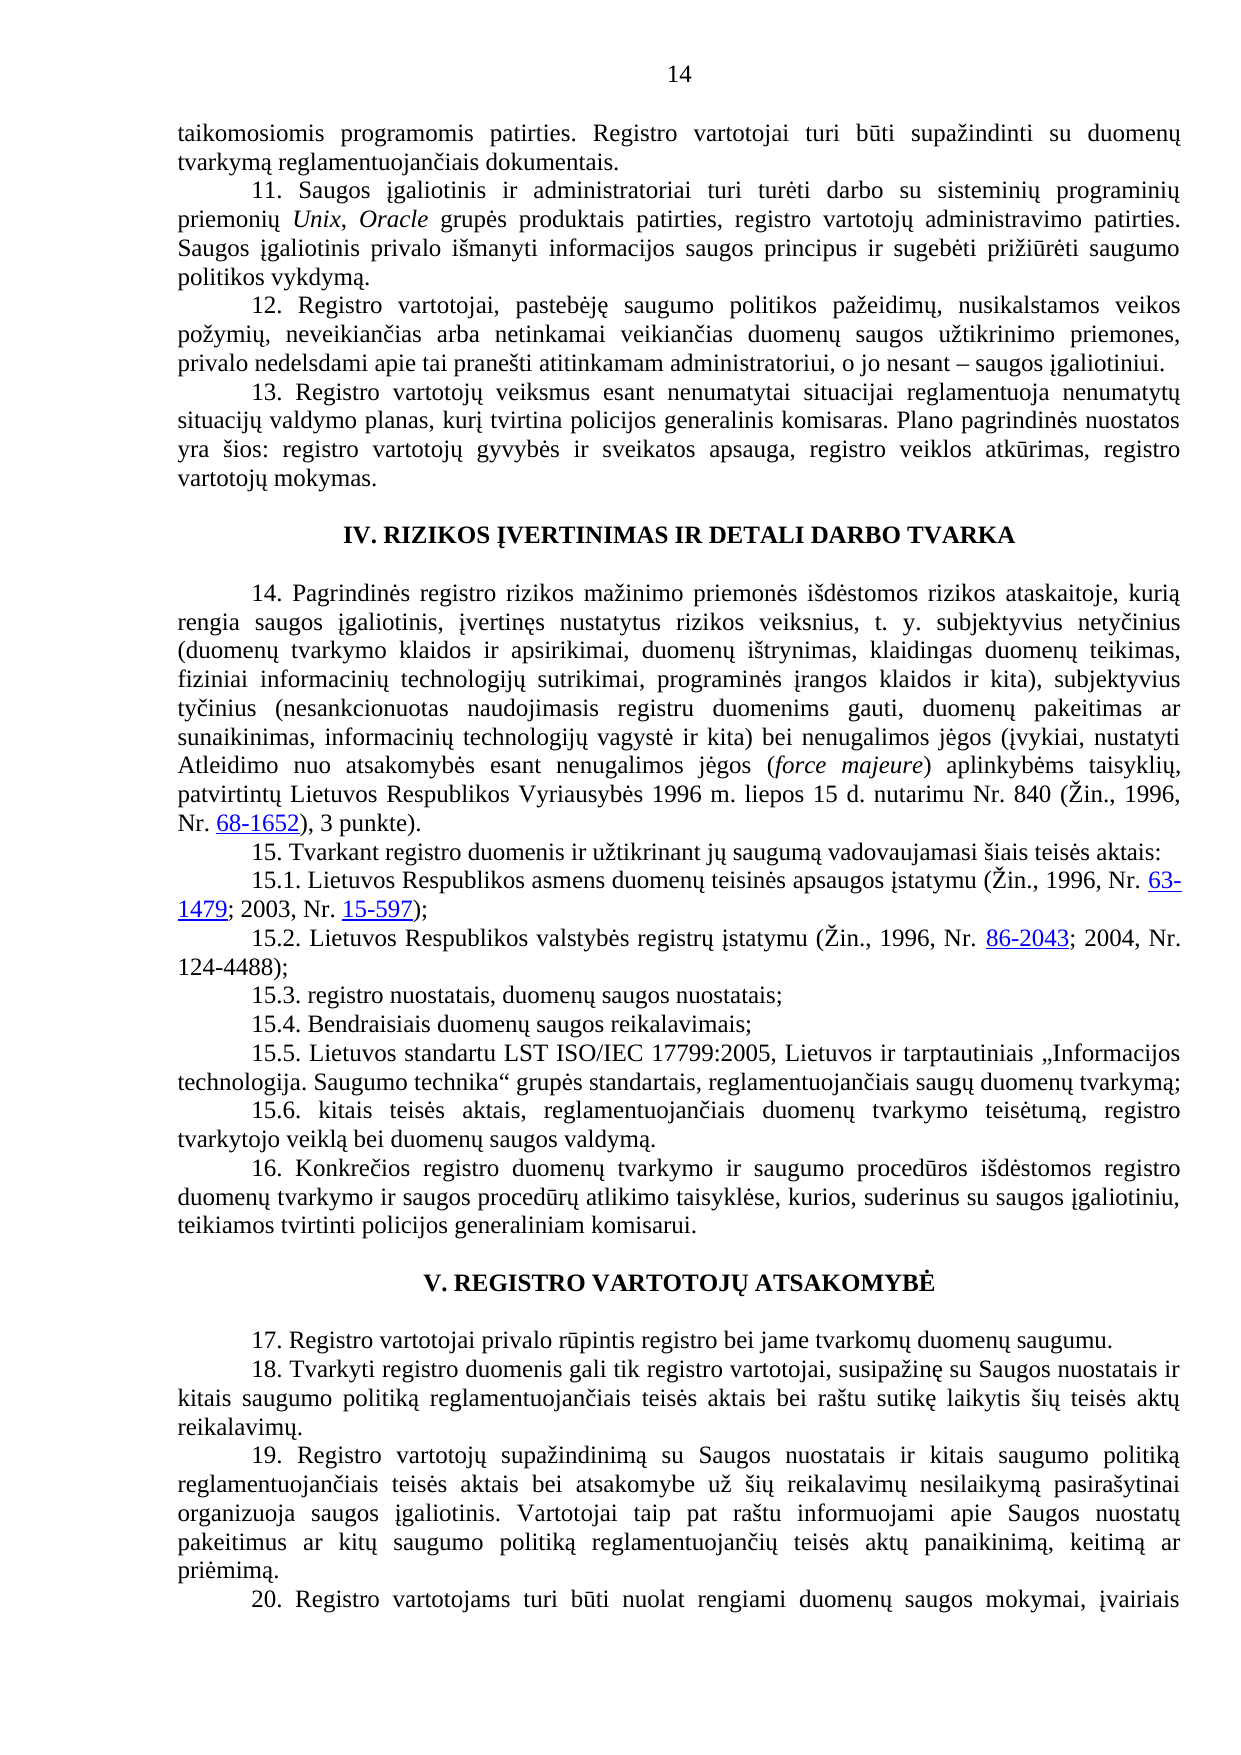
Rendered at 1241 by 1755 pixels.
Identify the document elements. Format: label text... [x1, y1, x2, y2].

text V. REGISTRO VARTOTOJŲ ATSAKOMYBĖ [177, 1268, 1181, 1297]
text 19. Registro vartotojų supažindinimą su Saugos nuostatais ir kitais saugumo politiką reglamentuojančiais teisės aktais bei atsakomybe už šių reikalavimų nesilaikymą pasirašytinai organizuoja saugos įgaliotinis. Vartotojai taip pat raštu informuojami apie Saugos nuostatų pakeitimus ar kitų saugumo politiką reglamentuojančių teisės aktų panaikinimą, keitimą ar priėmimą. [177, 1441, 1181, 1584]
text 15.2. Lietuvos Respublikos valstybės registrų įstatymu (Žin., 1996, Nr. 86-2043; 2004, Nr. 124-4488); [177, 923, 1181, 981]
text 20. Registro vartotojams turi būti nuolat rengiami duomenų saugos mokymai, įvairiais [177, 1584, 1181, 1613]
text 15.5. Lietuvos standartu LST ISO/IEC 17799:2005, Lietuvos ir tarptautiniais „Informacijos technologija. Saugumo technika“ grupės standartais, reglamentuojančiais saugų duomenų tvarkymą; [177, 1038, 1181, 1096]
text IV. RIZIKOS ĮVERTINIMAS IR DETALI DARBO TVARKA [177, 521, 1181, 549]
text taikomosiomis programomis patirties. Registro vartotojai turi būti supažindinti su duomenų tvarkymą reglamentuojančiais dokumentais. [177, 118, 1181, 176]
text 13. Registro vartotojų veiksmus esant nenumatytai situacijai reglamentuoja nenumatytų situacijų valdymo planas, kurį tvirtina policijos generalinis komisaras. Plano pagrindinės nuostatos yra šios: registro vartotojų gyvybės ir sveikatos apsauga, registro veiklos atkūrimas, registro vartotojų mokymas. [177, 377, 1181, 492]
text 14. Pagrindinės registro rizikos mažinimo priemonės išdėstomos rizikos ataskaitoje, kurią rengia saugos įgaliotinis, įvertinęs nustatytus rizikos veiksnius, t. y. subjektyvius netyčinius (duomenų tvarkymo klaidos ir apsirikimai, duomenų ištrynimas, klaidingas duomenų teikimas, fiziniai informacinių technologijų sutrikimai, programinės įrangos klaidos ir kita), subjektyvius tyčinius (nesankcionuotas naudojimasis registru duomenims gauti, duomenų pakeitimas ar sunaikinimas, informacinių technologijų vagystė ir kita) bei nenugalimos jėgos (įvykiai, nustatyti Atleidimo nuo atsakomybės esant nenugalimos jėgos (force majeure) aplinkybėms taisyklių, patvirtintų Lietuvos Respublikos Vyriausybės 1996 m. liepos 15 d. nutarimu Nr. 840 (Žin., 1996, Nr. 68-1652), 3 punkte). [177, 578, 1181, 837]
text 15.4. Bendraisiais duomenų saugos reikalavimais; [177, 1009, 1181, 1038]
text 16. Konkrečios registro duomenų tvarkymo ir saugumo procedūros išdėstomos registro duomenų tvarkymo ir saugos procedūrų atlikimo taisyklėse, kurios, suderinus su saugos įgaliotiniu, teikiamos tvirtinti policijos generaliniam komisarui. [177, 1153, 1181, 1239]
text 15.1. Lietuvos Respublikos asmens duomenų teisinės apsaugos įstatymu (Žin., 1996, Nr. 63-1479; 2003, Nr. 15-597); [177, 866, 1181, 923]
text 15.3. registro nuostatais, duomenų saugos nuostatais; [177, 981, 1181, 1009]
text 15.6. kitais teisės aktais, reglamentuojančiais duomenų tvarkymo teisėtumą, registro tvarkytojo veiklą bei duomenų saugos valdymą. [177, 1096, 1181, 1153]
text 15. Tvarkant registro duomenis ir užtikrinant jų saugumą vadovaujamasi šiais teisės aktais: [177, 837, 1181, 866]
text 18. Tvarkyti registro duomenis gali tik registro vartotojai, susipažinę su Saugos nuostatais ir kitais saugumo politiką reglamentuojančiais teisės aktais bei raštu sutikę laikytis šių teisės aktų reikalavimų. [177, 1354, 1181, 1441]
text 11. Saugos įgaliotinis ir administratoriai turi turėti darbo su sisteminių programinių priemonių Unix, Oracle grupės produktais patirties, registro vartotojų administravimo patirties. Saugos įgaliotinis privalo išmanyti informacijos saugos principus ir sugebėti prižiūrėti saugumo politikos vykdymą. [177, 176, 1181, 291]
text 17. Registro vartotojai privalo rūpintis registro bei jame tvarkomų duomenų saugumu. [177, 1326, 1181, 1354]
text 12. Registro vartotojai, pastebėję saugumo politikos pažeidimų, nusikalstamos veikos požymių, neveikiančias arba netinkamai veikiančias duomenų saugos užtikrinimo priemones, privalo nedelsdami apie tai pranešti atitinkamam administratoriui, o jo nesant – saugos įgaliotiniui. [177, 291, 1181, 377]
